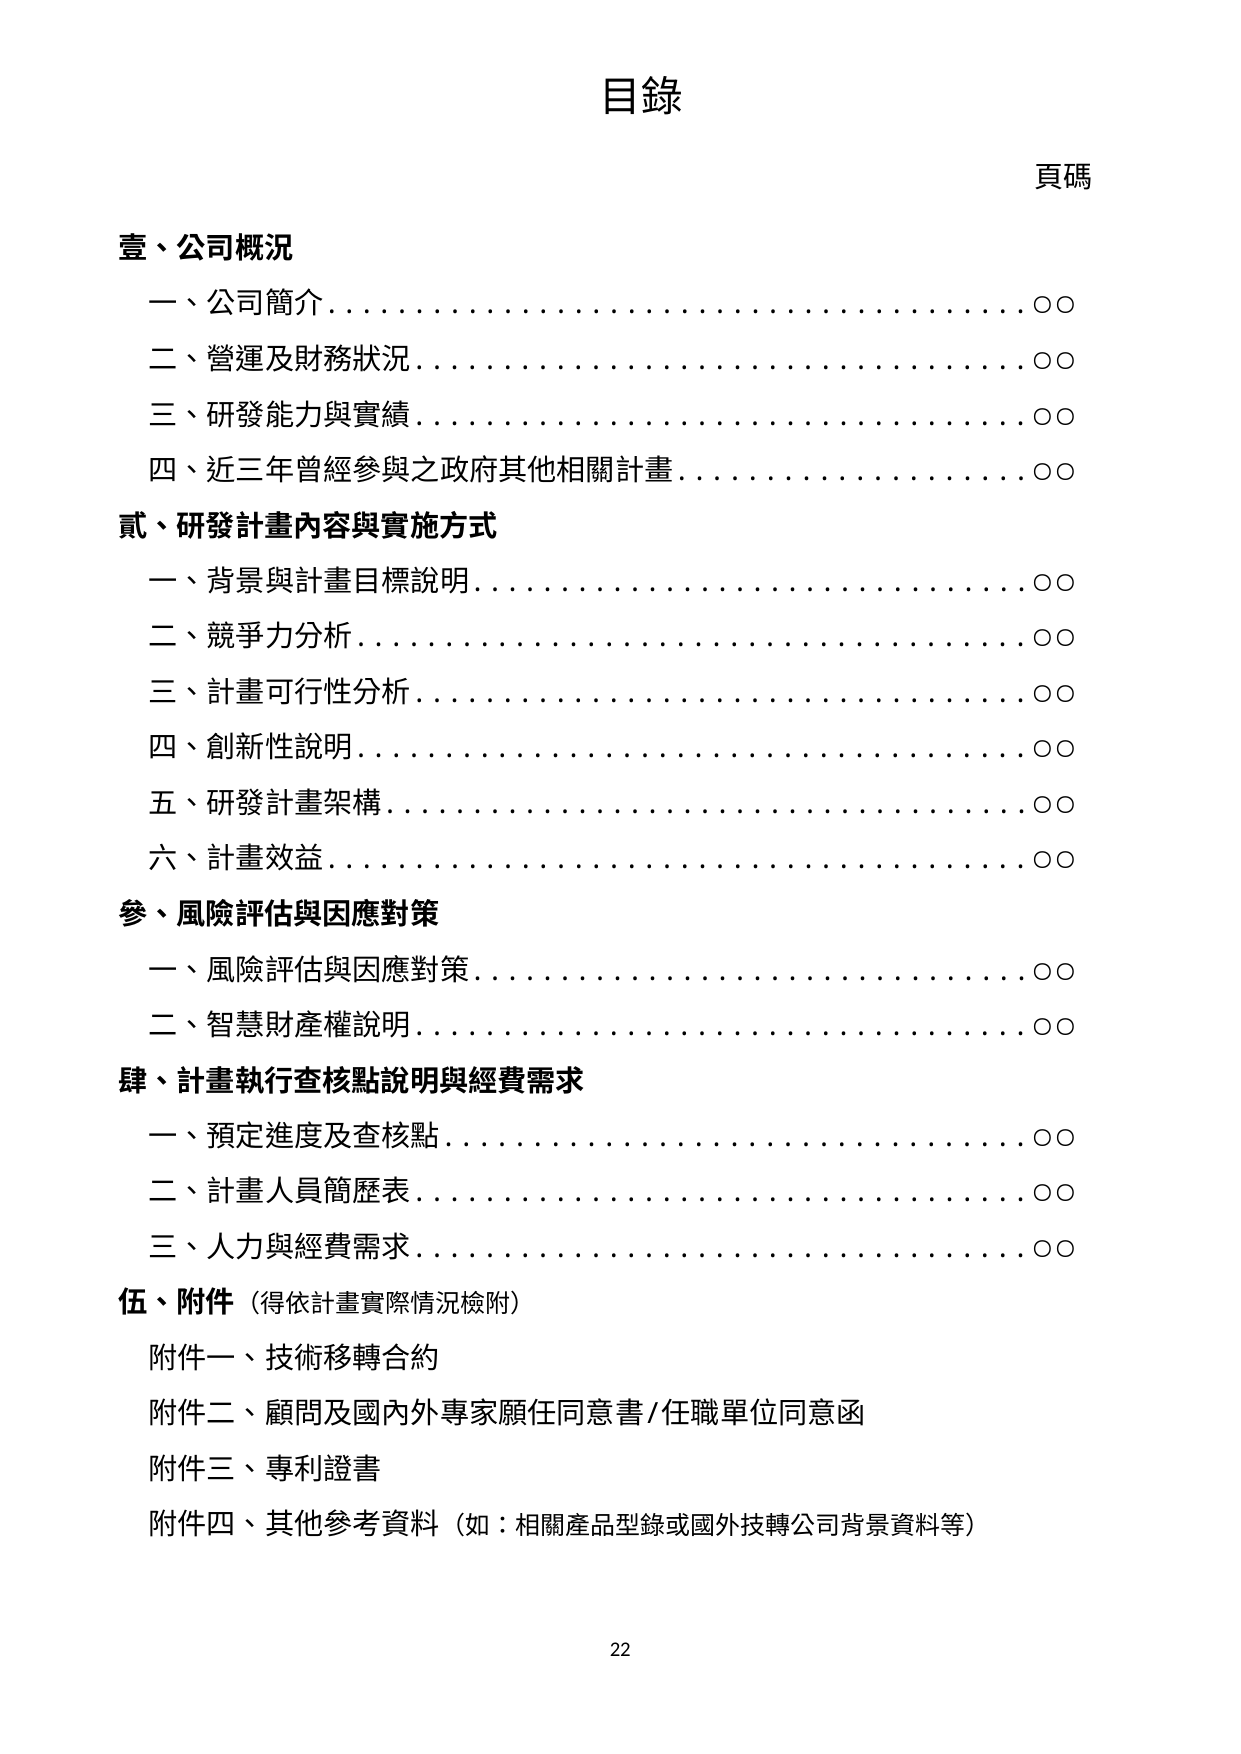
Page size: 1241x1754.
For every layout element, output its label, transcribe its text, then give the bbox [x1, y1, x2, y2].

subtitle 四、近三年曾經參與之政府其他相關計畫  [148, 447, 1122, 489]
subtitle 二、智慧財產權說明  [148, 1002, 1122, 1044]
subtitle 一、風險評估與因應對策  [148, 946, 1122, 988]
subtitle 壹、公司概況 [118, 224, 1122, 267]
subtitle 一、公司簡介  [148, 280, 1122, 322]
subtitle 二、營運及財務狀況  [148, 336, 1122, 378]
subtitle 一、背景與計畫目標說明  [148, 557, 1122, 600]
subtitle 一、預定進度及查核點  [148, 1112, 1122, 1155]
subtitle 附件三、專利證書 [148, 1445, 1122, 1488]
subtitle 伍、附件（得依計畫實際情況檢附） [118, 1279, 1122, 1321]
subtitle 三、人力與經費需求  [148, 1223, 1122, 1266]
subtitle 附件四、其他參考資料（如：相關產品型錄或國外技轉公司背景資料等） [148, 1501, 1122, 1543]
subtitle 四、創新性說明  [148, 724, 1122, 766]
subtitle 附件二、顧問及國內外專家願任同意書/任職單位同意函 [148, 1390, 1122, 1432]
subtitle 六、計畫效益  [148, 835, 1122, 877]
subtitle 三、計畫可行性分析  [148, 668, 1122, 711]
text 目錄 [118, 63, 1163, 123]
subtitle 二、競爭力分析  [148, 613, 1122, 655]
subtitle 五、研發計畫架構  [148, 779, 1122, 822]
subtitle 二、計畫人員簡歷表  [148, 1168, 1122, 1210]
subtitle 附件一、技術移轉合約 [148, 1334, 1122, 1377]
text 頁碼 [118, 154, 1093, 196]
subtitle 肆、計畫執行查核點說明與經費需求 [118, 1057, 1122, 1099]
subtitle 三、研發能力與實績  [148, 391, 1122, 433]
subtitle 參、風險評估與因應對策 [118, 891, 1122, 933]
subtitle 貳、研發計畫內容與實施方式 [118, 502, 1122, 544]
